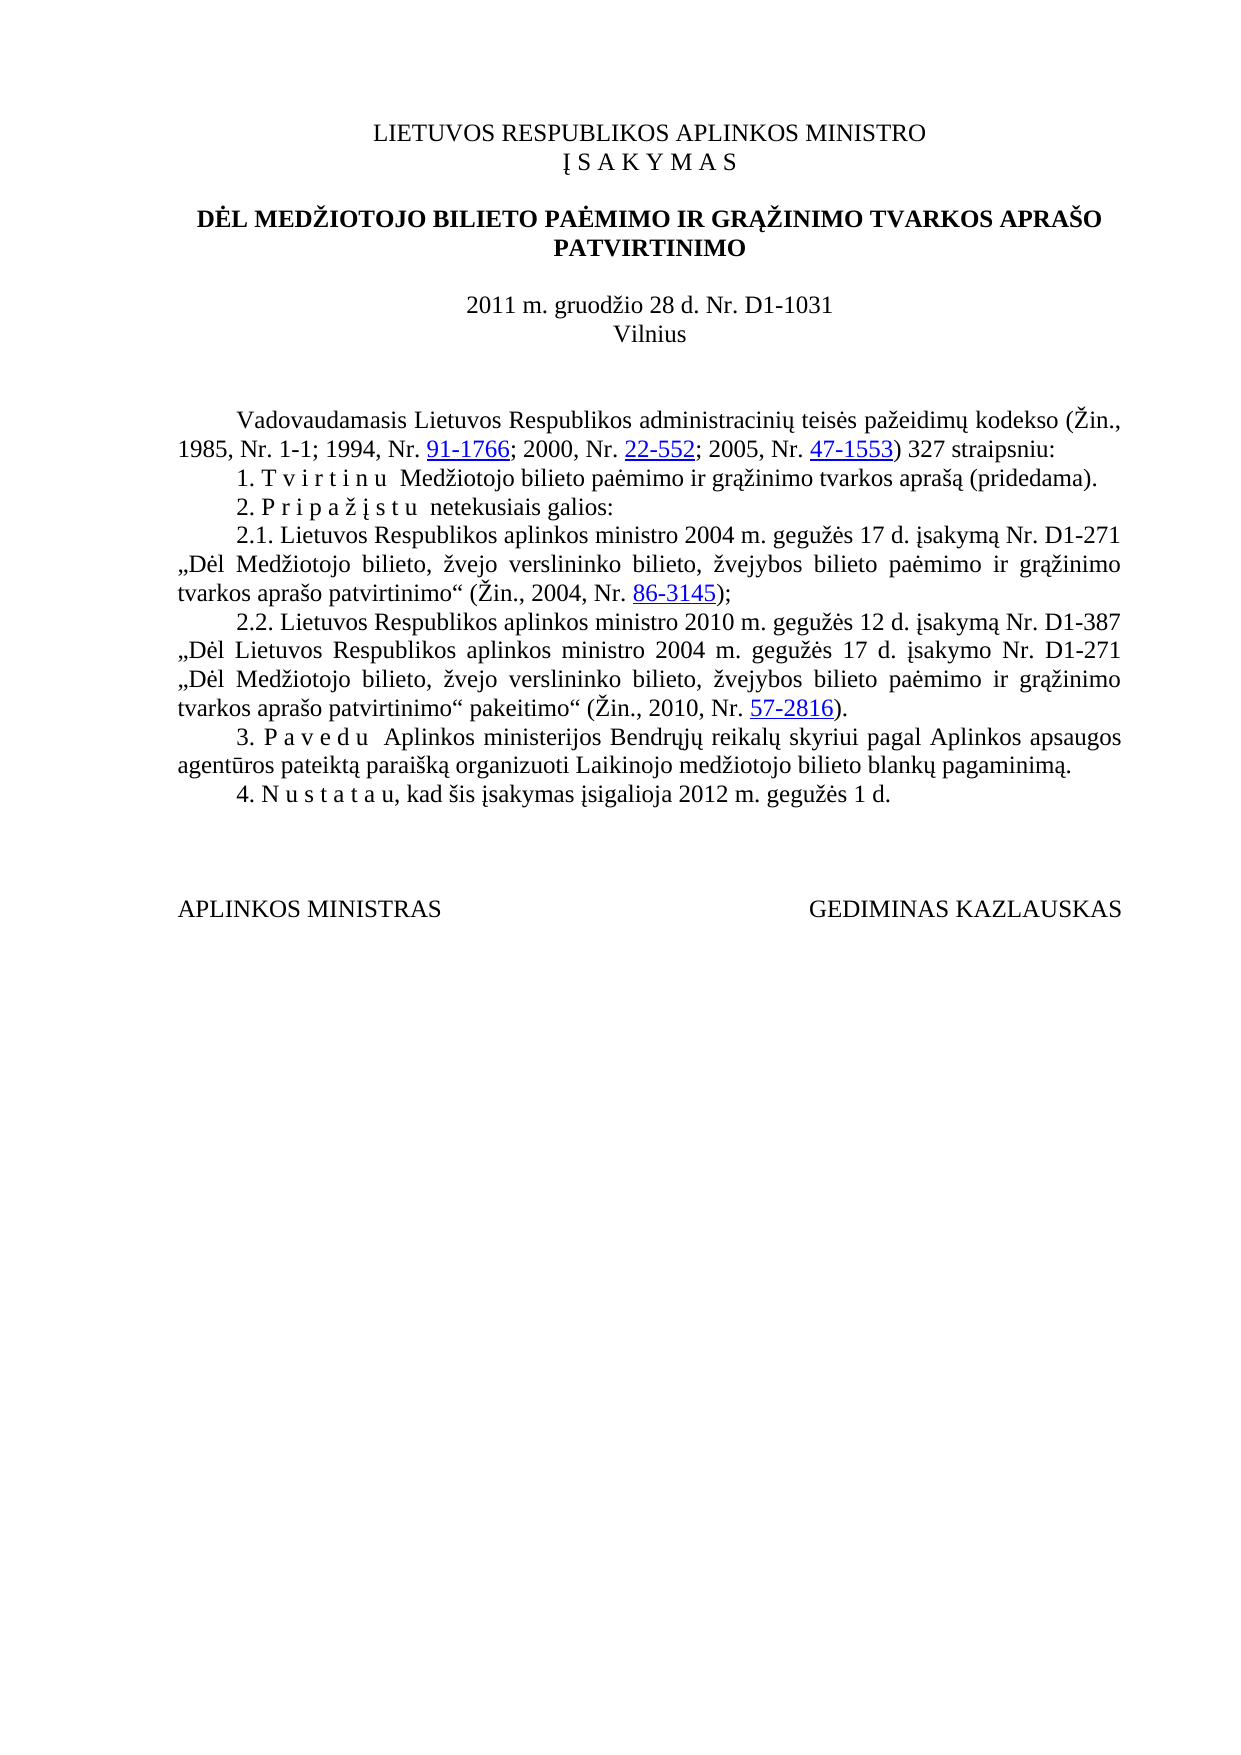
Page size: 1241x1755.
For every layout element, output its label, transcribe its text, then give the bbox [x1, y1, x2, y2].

text Vilnius [177, 319, 1122, 348]
text 2011 m. gruodžio 28 d. Nr. D1-1031 [177, 291, 1122, 319]
text 3. Pavedu Aplinkos ministerijos Bendrųjų reikalų skyriui pagal Aplinkos apsaugos agentūros pateiktą paraišką organizuoti Laikinojo medžiotojo bilieto blankų pagaminimą. [177, 722, 1122, 779]
text ĮSAKYMAS [177, 147, 1122, 176]
text 2. Pripažįstu netekusiais galios: [177, 492, 1122, 521]
text 4. Nustatau, kad šis įsakymas įsigalioja 2012 m. gegužės 1 d. [177, 779, 1122, 808]
text 2.1. Lietuvos Respublikos aplinkos ministro 2004 m. gegužės 17 d. įsakymą Nr. D1-271 „Dėl Medžiotojo bilieto, žvejo verslininko bilieto, žvejybos bilieto paėmimo ir grąžinimo tvarkos aprašo patvirtinimo“ (Žin., 2004, Nr. 86-3145); [177, 521, 1122, 607]
text LIETUVOS RESPUBLIKOS APLINKOS MINISTRO [177, 118, 1122, 147]
text DĖL MEDŽIOTOJO BILIETO PAĖMIMO IR GRĄŽINIMO TVARKOS APRAŠO PATVIRTINIMO [177, 204, 1122, 262]
text Aplinkos ministras Gediminas Kazlauskas [177, 894, 1122, 923]
text 2.2. Lietuvos Respublikos aplinkos ministro 2010 m. gegužės 12 d. įsakymą Nr. D1-387 „Dėl Lietuvos Respublikos aplinkos ministro 2004 m. gegužės 17 d. įsakymo Nr. D1-271 „Dėl Medžiotojo bilieto, žvejo verslininko bilieto, žvejybos bilieto paėmimo ir grąžinimo tvarkos aprašo patvirtinimo“ pakeitimo“ (Žin., 2010, Nr. 57-2816). [177, 607, 1122, 722]
text Vadovaudamasis Lietuvos Respublikos administracinių teisės pažeidimų kodekso (Žin., 1985, Nr. 1-1; 1994, Nr. 91-1766; 2000, Nr. 22-552; 2005, Nr. 47-1553) 327 straipsniu: [177, 406, 1122, 463]
text 1. Tvirtinu Medžiotojo bilieto paėmimo ir grąžinimo tvarkos aprašą (pridedama). [177, 463, 1122, 492]
